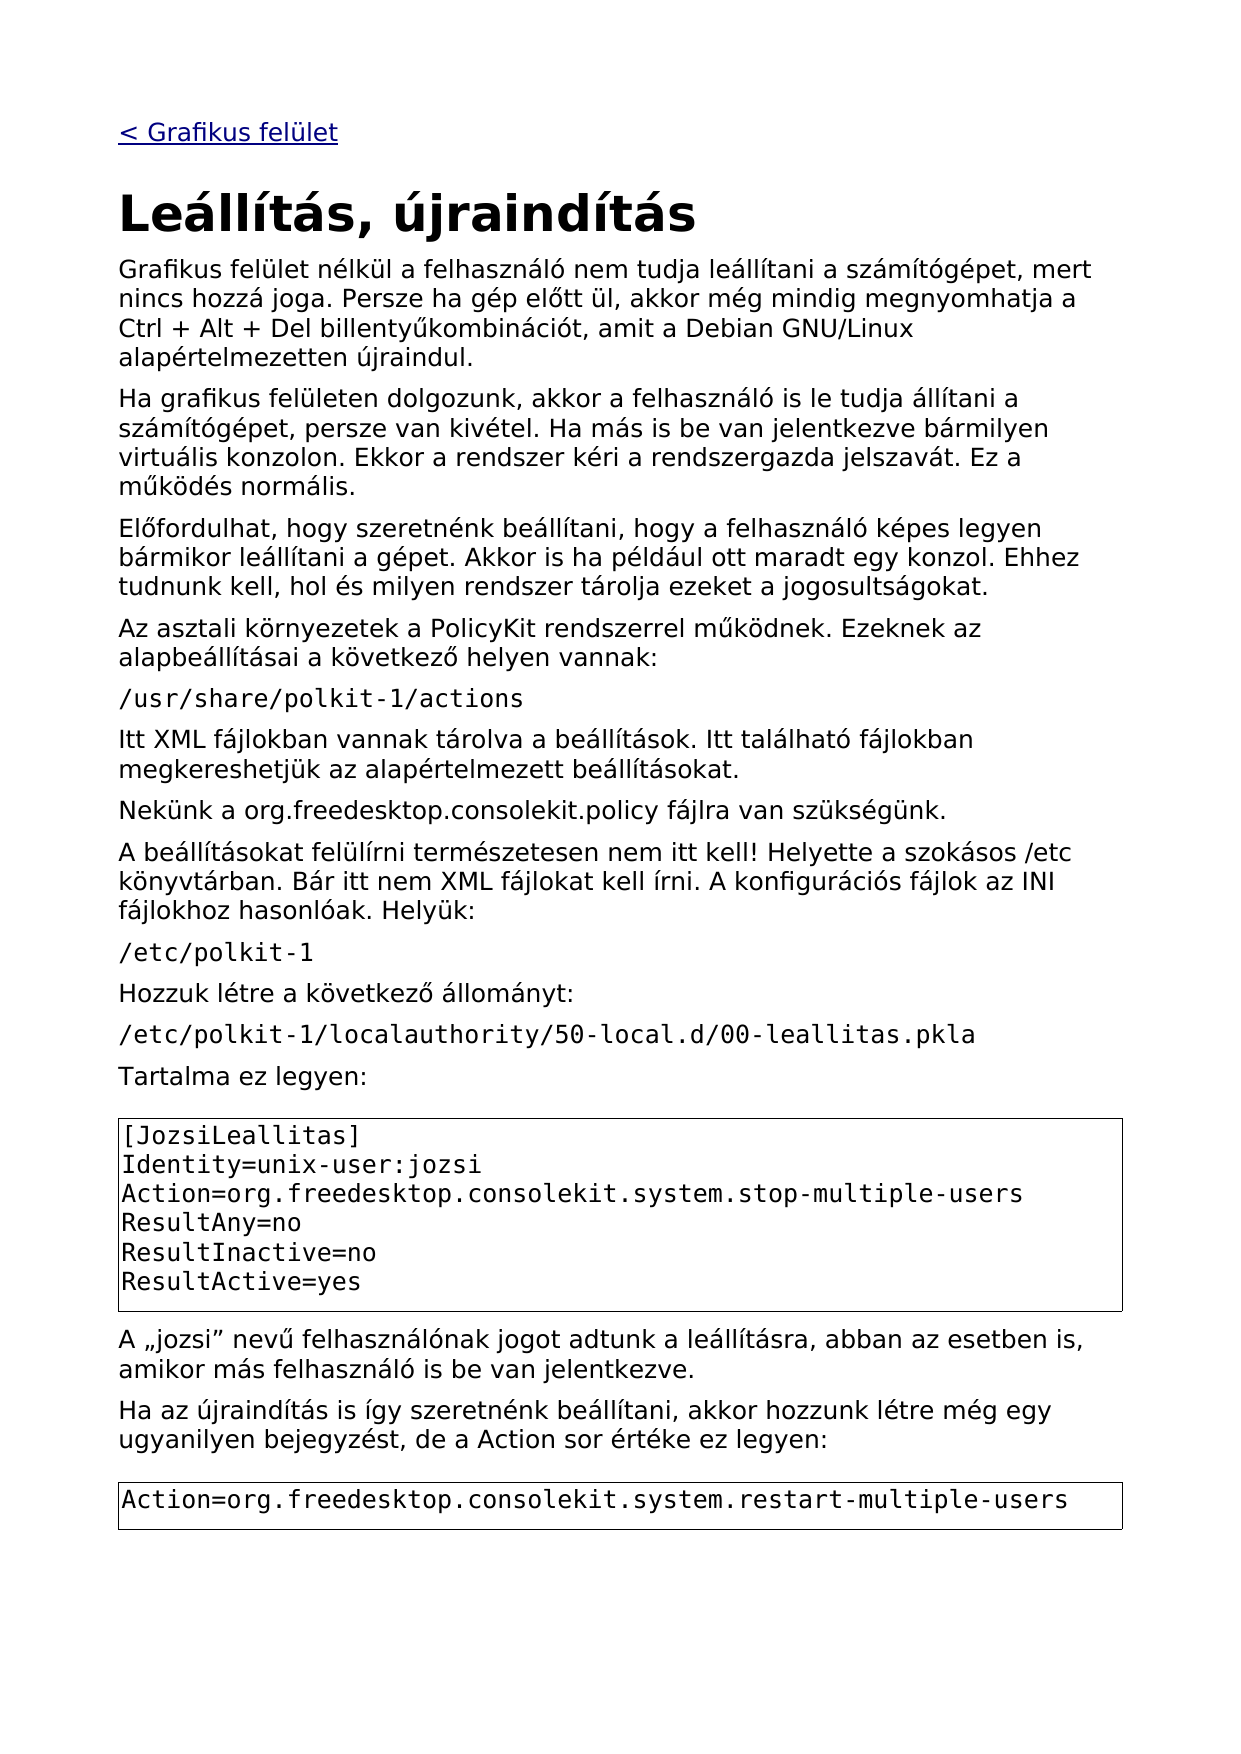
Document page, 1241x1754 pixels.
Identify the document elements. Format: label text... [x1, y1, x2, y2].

subtitle Leállítás, újraindítás [118, 185, 1122, 243]
text Előfordulhat, hogy szeretnénk beállítani, hogy a felhasználó képes legyen bármikor leállítani a gépet. Akkor is ha például ott maradt egy konzol. Ehhez tudnunk kell, hol és milyen rendszer tárolja ezeket a jogosultságokat. [118, 514, 1122, 601]
text /etc/polkit-1 [118, 938, 1122, 967]
text Grafikus felület nélkül a felhasználó nem tudja leállítani a számítógépet, mert nincs hozzá joga. Persze ha gép előtt ül, akkor még mindig megnyomhatja a Ctrl + Alt + Del billentyűkombinációt, amit a Debian GNU/Linux alapértelmezetten újraindul. [118, 256, 1122, 372]
text /usr/share/polkit-1/actions [118, 685, 1122, 714]
text A beállításokat felülírni természetesen nem itt kell! Helyette a szokásos /etc könyvtárban. Bár itt nem XML fájlokat kell írni. A konfigurációs fájlok az INI fájlokhoz hasonlóak. Helyük: [118, 838, 1122, 926]
text Ha grafikus felületen dolgozunk, akkor a felhasználó is le tudja állítani a számítógépet, persze van kivétel. Ha más is be van jelentkezve bármilyen virtuális konzolon. Ekkor a rendszer kéri a rendszergazda jelszavát. Ez a működés normális. [118, 385, 1122, 501]
text Ha az újraindítás is így szeretnénk beállítani, akkor hozzunk létre még egy ugyanilyen bejegyzést, de a Action sor értéke ez legyen: [118, 1397, 1122, 1455]
table_header Action=org.freedesktop.consolekit.system.restart-multiple-users [119, 1483, 1122, 1529]
text < Grafikus felület [118, 118, 1122, 147]
text Nekünk a org.freedesktop.consolekit.policy fájlra van szükségünk. [118, 796, 1122, 826]
text Az asztali környezetek a PolicyKit rendszerrel működnek. Ezeknek az alapbeállításai a következő helyen vannak: [118, 614, 1122, 672]
text /etc/polkit-1/localauthority/50-local.d/00-leallitas.pkla [118, 1021, 1122, 1050]
text Tartalma ez legyen: [118, 1062, 1122, 1091]
text A „jozsi” nevű felhasználónak jogot adtunk a leállításra, abban az esetben is, amikor más felhasználó is be van jelentkezve. [118, 1326, 1122, 1384]
text Itt XML fájlokban vannak tárolva a beállítások. Itt található fájlokban megkereshetjük az alapértelmezett beállításokat. [118, 726, 1122, 784]
table_header [JozsiLeallitas] Identity=unix-user:jozsi Action=org.freedesktop.consolekit.system.stop-multiple-users ResultAny=no ResultInactive=no ResultActive=yes [119, 1119, 1122, 1311]
text Hozzuk létre a következő állományt: [118, 979, 1122, 1008]
